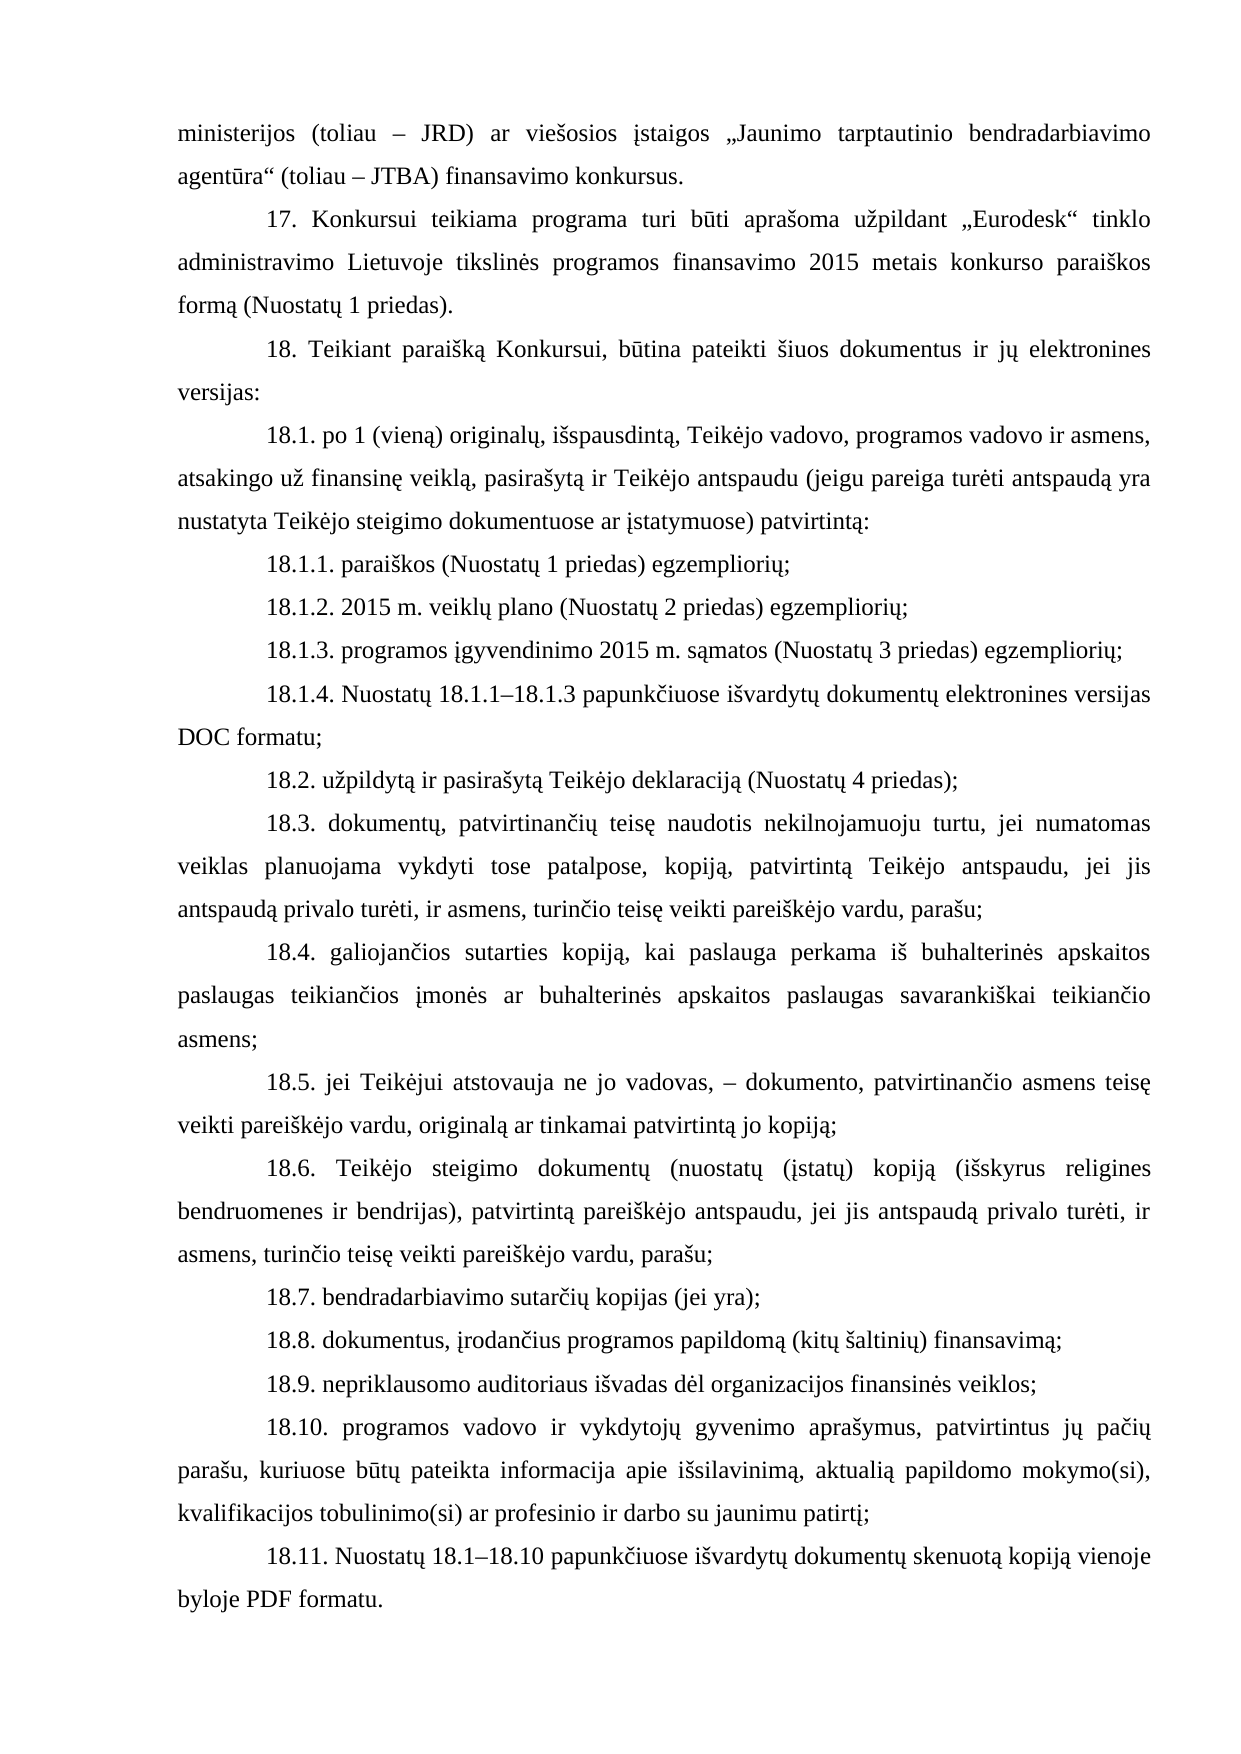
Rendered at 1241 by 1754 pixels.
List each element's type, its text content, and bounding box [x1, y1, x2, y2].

text 18.9. nepriklausomo auditoriaus išvadas dėl organizacijos finansinės veiklos; [177, 1369, 1152, 1397]
text ministerijos (toliau – JRD) ar viešosios įstaigos „Jaunimo tarptautinio bendradarbiavimo agentūra“ (toliau – JTBA) finansavimo konkursus. [177, 118, 1152, 190]
text 18.1.1. paraiškos (Nuostatų 1 priedas) egzempliorių; [177, 549, 1152, 578]
text 18.11. Nuostatų 18.1–18.10 papunkčiuose išvardytų dokumentų skenuotą kopiją vienoje byloje PDF formatu. [177, 1541, 1152, 1613]
text 18.5. jei Teikėjui atstovauja ne jo vadovas, – dokumento, patvirtinančio asmens teisę veikti pareiškėjo vardu, originalą ar tinkamai patvirtintą jo kopiją; [177, 1067, 1152, 1139]
text 18.1. po 1 (vieną) originalų, išspausdintą, Teikėjo vadovo, programos vadovo ir asmens, atsakingo už finansinę veiklą, pasirašytą ir Teikėjo antspaudu (jeigu pareiga turėti antspaudą yra nustatyta Teikėjo steigimo dokumentuose ar įstatymuose) patvirtintą: [177, 420, 1152, 535]
text 18.3. dokumentų, patvirtinančių teisę naudotis nekilnojamuoju turtu, jei numatomas veiklas planuojama vykdyti tose patalpose, kopiją, patvirtintą Teikėjo antspaudu, jei jis antspaudą privalo turėti, ir asmens, turinčio teisę veikti pareiškėjo vardu, parašu; [177, 808, 1152, 923]
text 18.1.3. programos įgyvendinimo 2015 m. sąmatos (Nuostatų 3 priedas) egzempliorių; [177, 636, 1152, 664]
text 18.1.4. Nuostatų 18.1.1–18.1.3 papunkčiuose išvardytų dokumentų elektronines versijas DOC formatu; [177, 679, 1152, 751]
text 18.7. bendradarbiavimo sutarčių kopijas (jei yra); [177, 1282, 1152, 1311]
text 18.4. galiojančios sutarties kopiją, kai paslauga perkama iš buhalterinės apskaitos paslaugas teikiančios įmonės ar buhalterinės apskaitos paslaugas savarankiškai teikiančio asmens; [177, 937, 1152, 1052]
text 18. Teikiant paraišką Konkursui, būtina pateikti šiuos dokumentus ir jų elektronines versijas: [177, 334, 1152, 406]
text 18.1.2. 2015 m. veiklų plano (Nuostatų 2 priedas) egzempliorių; [177, 592, 1152, 621]
text 18.6. Teikėjo steigimo dokumentų (nuostatų (įstatų) kopiją (išskyrus religines bendruomenes ir bendrijas), patvirtintą pareiškėjo antspaudu, jei jis antspaudą privalo turėti, ir asmens, turinčio teisę veikti pareiškėjo vardu, parašu; [177, 1153, 1152, 1268]
text 18.10. programos vadovo ir vykdytojų gyvenimo aprašymus, patvirtintus jų pačių parašu, kuriuose būtų pateikta informacija apie išsilavinimą, aktualią papildomo mokymo(si), kvalifikacijos tobulinimo(si) ar profesinio ir darbo su jaunimu patirtį; [177, 1412, 1152, 1527]
text 18.8. dokumentus, įrodančius programos papildomą (kitų šaltinių) finansavimą; [177, 1326, 1152, 1354]
text 18.2. užpildytą ir pasirašytą Teikėjo deklaraciją (Nuostatų 4 priedas); [177, 765, 1152, 794]
text 17. Konkursui teikiama programa turi būti aprašoma užpildant „Eurodesk“ tinklo administravimo Lietuvoje tikslinės programos finansavimo 2015 metais konkurso paraiškos formą (Nuostatų 1 priedas). [177, 204, 1152, 319]
